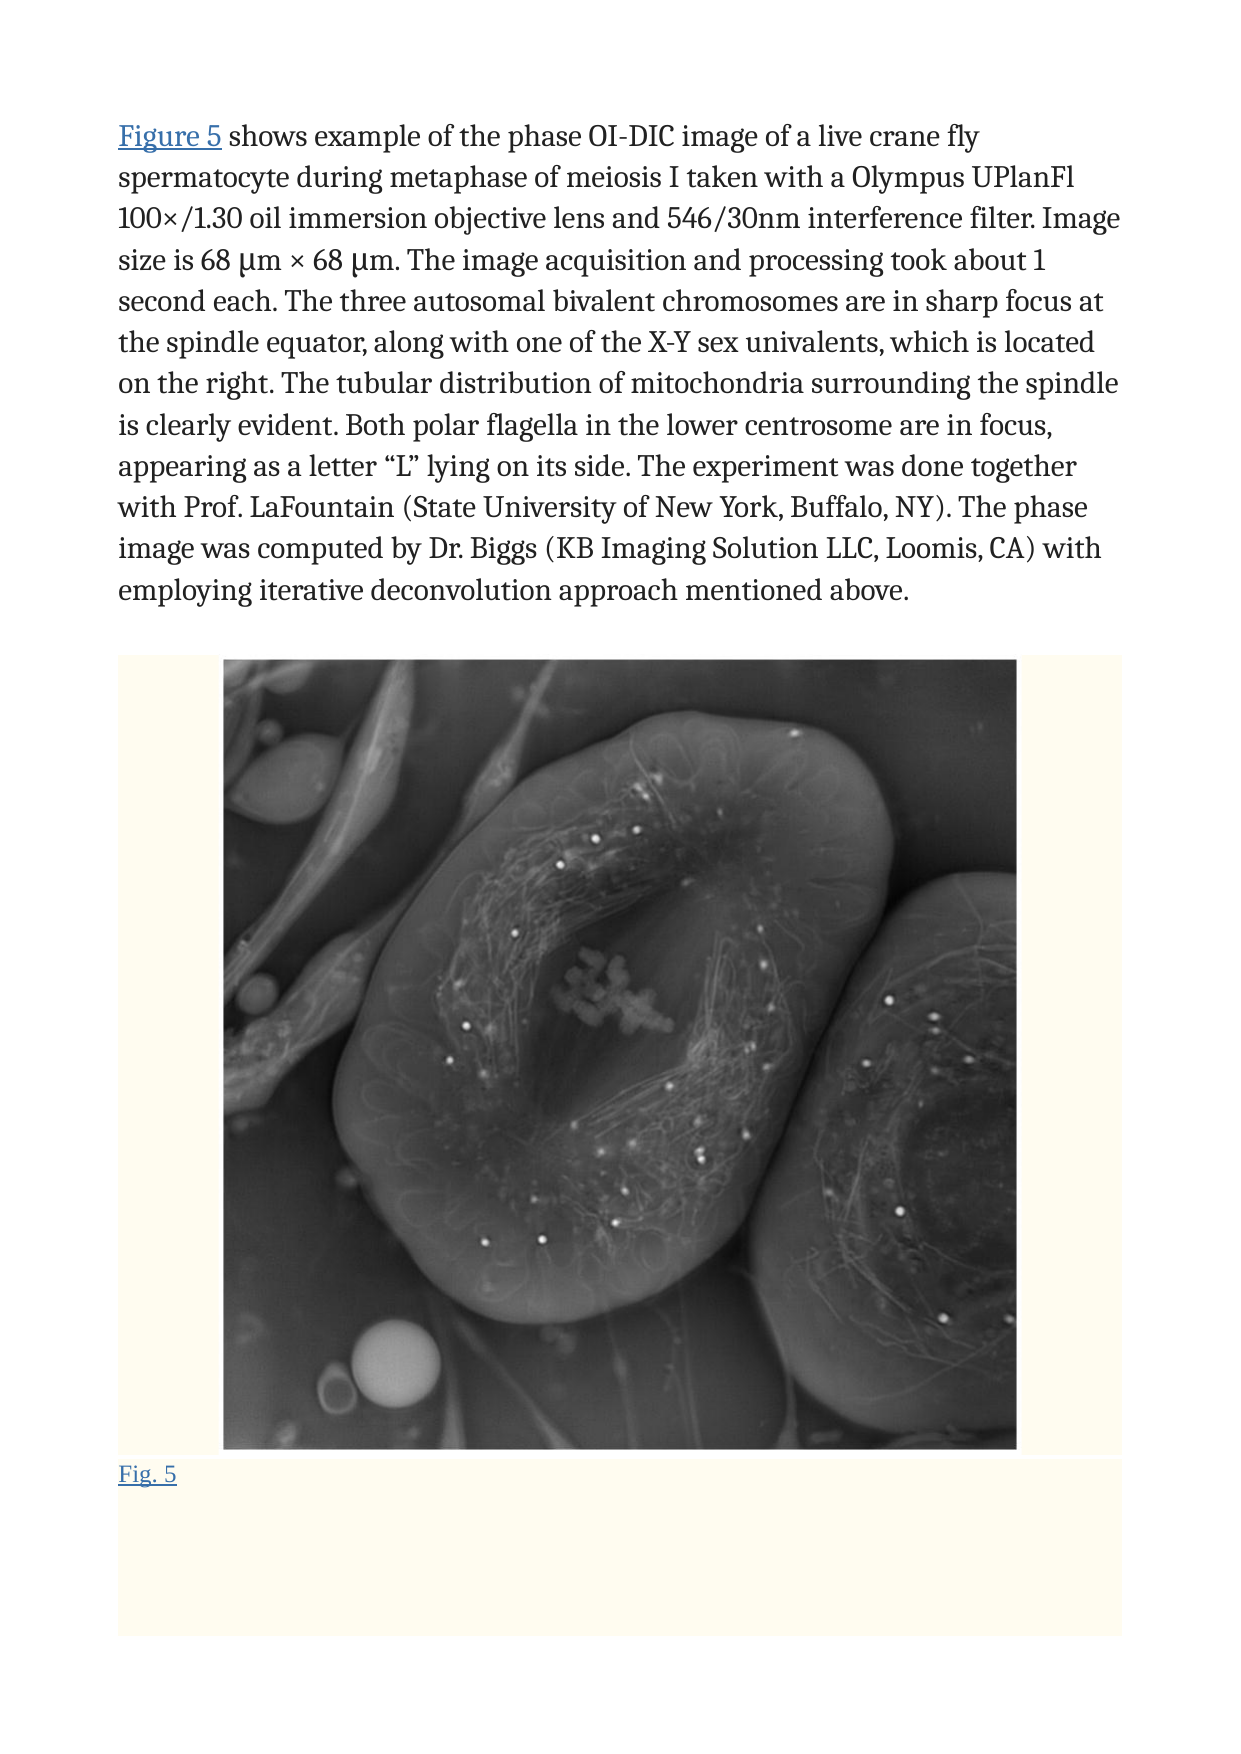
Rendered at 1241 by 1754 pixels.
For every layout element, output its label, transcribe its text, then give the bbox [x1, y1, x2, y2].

text Figure 5 shows example of the phase OI-DIC image of a live crane fly spermatocyte during metaphase of meiosis I taken with a Olympus UPlanFl 100×/1.30 oil immersion objective lens and 546/30nm interference filter. Image size is 68 μm × 68 μm. The image acquisition and processing took about 1 second each. The three autosomal bivalent chromosomes are in sharp focus at the spindle equator, along with one of the X-Y sex univalents, which is located on the right. The tubular distribution of mitochondria surrounding the spindle is clearly evident. Both polar flagella in the lower centrosome are in focus, appearing as a letter “L” lying on its side. The experiment was done together with Prof. LaFountain (State University of New York, Buffalo, NY). The phase image was computed by Dr. Biggs (KB Imaging Solution LLC, Loomis, CA) with employing iterative deconvolution approach mentioned above. [118, 118, 1122, 608]
picture [218, 654, 1022, 1455]
text Fig. 5 [118, 1459, 1122, 1488]
